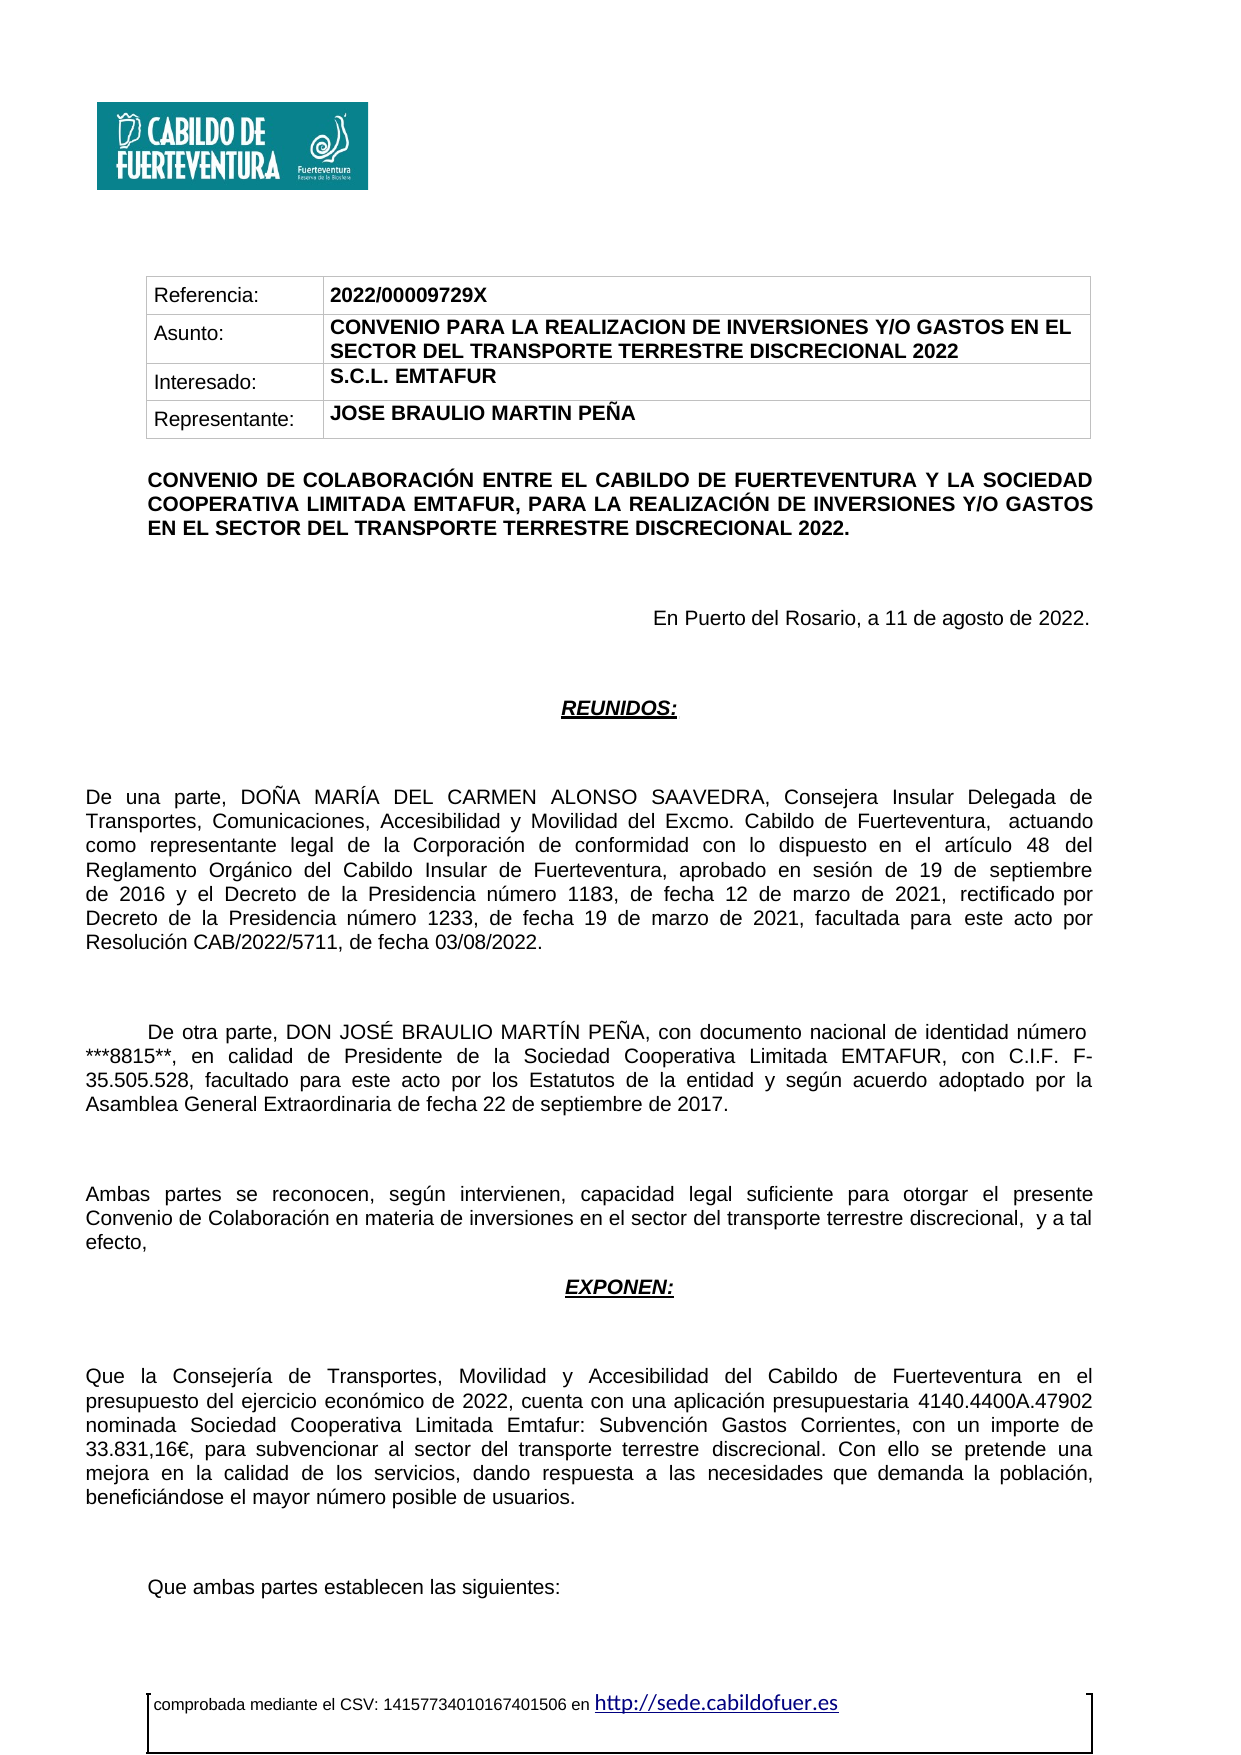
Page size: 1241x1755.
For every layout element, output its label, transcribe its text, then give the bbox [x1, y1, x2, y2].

table_cell CONVENIO PARA LA REALIZACION DE INVERSIONES Y/O GASTOS EN EL SECTOR DEL TRANSPORTE TERRESTRE DISCRECIONAL 2022 [324, 315, 1090, 362]
table_cell Representante: [147, 401, 323, 437]
table_cell JOSE BRAULIO MARTIN PEÑA [324, 401, 1090, 437]
text De una parte, DOÑA MARÍA DEL CARMEN ALONSO SAAVEDRA, Consejera Insular Delegada de Transportes, Comunicaciones, Accesibilidad y Movilidad del Excmo. Cabildo de Fuerteventura, actuando como representante legal de la Corporación de conformidad con lo dispuesto en el artículo 48 del Reglamento Orgánico del Cabildo Insular de Fuerteventura, aprobado en sesión de 19 de septiembre de 2016 y el Decreto de la Presidencia número 1183, de fecha 12 de marzo de 2021, rectificado por Decreto de la Presidencia número 1233, de fecha 19 de marzo de 2021, facultada para este acto por Resolución CAB/2022/5711, de fecha 03/08/2022. [85, 785, 1093, 954]
text En Puerto del Rosario, a 11 de agosto de 2022. [653, 606, 1107, 630]
text CONVENIO DE COLABORACIÓN ENTRE EL CABILDO DE FUERTEVENTURA Y LA SOCIEDAD COOPERATIVA LIMITADA EMTAFUR, PARA LA REALIZACIÓN DE INVERSIONES Y/O GASTOS EN EL SECTOR DEL TRANSPORTE TERRESTRE DISCRECIONAL 2022. [147, 468, 1093, 540]
text Ambas partes se reconocen, según intervienen, capacidad legal suficiente para otorgar el presente Convenio de Colaboración en materia de inversiones en el sector del transporte terrestre discrecional, y a tal efecto, [85, 1181, 1093, 1254]
text Que ambas partes establecen las siguientes: [147, 1575, 1107, 1599]
text Que la Consejería de Transportes, Movilidad y Accesibilidad del Cabildo de Fuerteventura en el presupuesto del ejercicio económico de 2022, cuenta con una aplicación presupuestaria 4140.4400A.47902 nominada Sociedad Cooperativa Limitada Emtafur: Subvención Gastos Corrientes, con un importe de 33.831,16€, para subvencionar al sector del transporte terrestre discrecional. Con ello se pretende una mejora en la calidad de los servicios, dando respuesta a las necesidades que demanda la población, beneficiándose el mayor número posible de usuarios. [85, 1364, 1093, 1509]
picture [97, 102, 369, 190]
text De otra parte, DON JOSÉ BRAULIO MARTÍN PEÑA, con documento nacional de identidad número [147, 1019, 1107, 1043]
table_header Referencia: [147, 277, 323, 313]
text ***8815**, en calidad de Presidente de la Sociedad Cooperativa Limitada EMTAFUR, con C.I.F. F- 35.505.528, facultado para este acto por los Estatutos de la entidad y según acuerdo adoptado por la Asamblea General Extraordinaria de fecha 22 de septiembre de 2017. [85, 1043, 1093, 1116]
table_cell S.C.L. EMTAFUR [324, 364, 1090, 400]
table_cell Interesado: [147, 364, 323, 400]
table_header 2022/00009729X [324, 277, 1090, 313]
subtitle EXPONEN: [133, 1275, 1107, 1299]
table_cell Asunto: [147, 315, 323, 362]
subtitle REUNIDOS: [523, 695, 718, 719]
